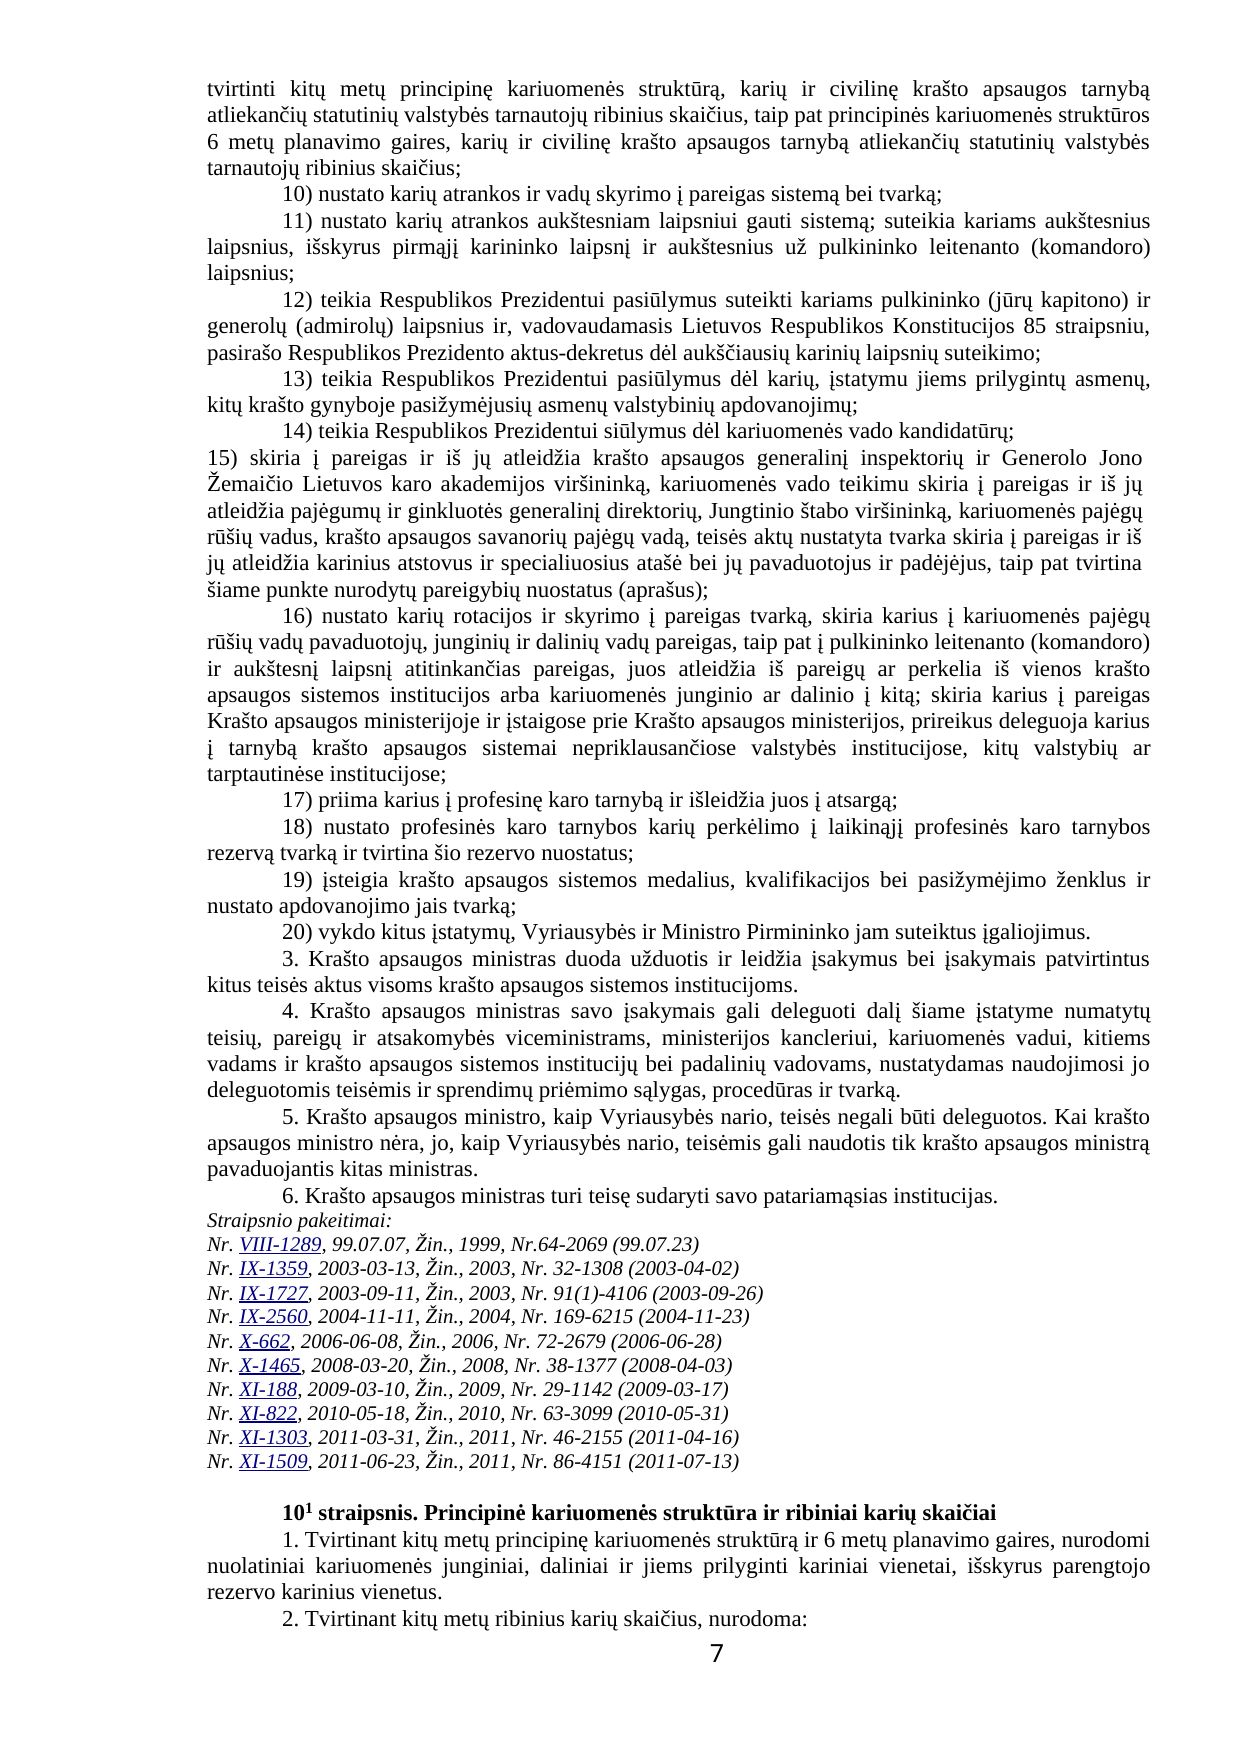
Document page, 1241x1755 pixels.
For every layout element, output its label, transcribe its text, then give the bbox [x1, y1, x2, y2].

text 2. Tvirtinant kitų metų ribinius karių skaičius, nurodoma: [207, 1605, 1152, 1631]
text Nr. VIII-1289, 99.07.07, Žin., 1999, Nr.64-2069 (99.07.23) [207, 1232, 1152, 1256]
text 101 straipsnis. Principinė kariuomenės struktūra ir ribiniai karių skaičiai [207, 1499, 1152, 1526]
text 18) nustato profesinės karo tarnybos karių perkėlimo į laikinąjį profesinės karo tarnybos rezervą tvarką ir tvirtina šio rezervo nuostatus; [207, 813, 1152, 866]
text Nr. IX-1727, 2003-09-11, Žin., 2003, Nr. 91(1)-4106 (2003-09-26) [207, 1280, 1152, 1304]
text Nr. X-662, 2006-06-08, Žin., 2006, Nr. 72-2679 (2006-06-28) [207, 1328, 1152, 1353]
text 19) įsteigia krašto apsaugos sistemos medalius, kvalifikacijos bei pasižymėjimo ženklus ir nustato apdovanojimo jais tvarką; [207, 866, 1152, 918]
text 16) nustato karių rotacijos ir skyrimo į pareigas tvarką, skiria karius į kariuomenės pajėgų rūšių vadų pavaduotojų, junginių ir dalinių vadų pareigas, taip pat į pulkininko leitenanto (komandoro) ir aukštesnį laipsnį atitinkančias pareigas, juos atleidžia iš pareigų ar perkelia iš vienos krašto apsaugos sistemos institucijos arba kariuomenės junginio ar dalinio į kitą; skiria karius į pareigas Krašto apsaugos ministerijoje ir įstaigose prie Krašto apsaugos ministerijos, prireikus deleguoja karius į tarnybą krašto apsaugos sistemai nepriklausančiose valstybės institucijose, kitų valstybių ar tarptautinėse institucijose; [207, 602, 1152, 787]
text 3. Krašto apsaugos ministras duoda užduotis ir leidžia įsakymus bei įsakymais patvirtintus kitus teisės aktus visoms krašto apsaugos sistemos institucijoms. [207, 945, 1152, 997]
text 13) teikia Respublikos Prezidentui pasiūlymus dėl karių, įstatymu jiems prilygintų asmenų, kitų krašto gynyboje pasižymėjusių asmenų valstybinių apdovanojimų; [207, 365, 1152, 418]
text 15) skiria į pareigas ir iš jų atleidžia krašto apsaugos generalinį inspektorių ir Generolo Jono Žemaičio Lietuvos karo akademijos viršininką, kariuomenės vado teikimu skiria į pareigas ir iš jų atleidžia pajėgumų ir ginkluotės generalinį direktorių, Jungtinio štabo viršininką, kariuomenės pajėgų rūšių vadus, krašto apsaugos savanorių pajėgų vadą, teisės aktų nustatyta tvarka skiria į pareigas ir iš jų atleidžia karinius atstovus ir specialiuosius atašė bei jų pavaduotojus ir padėjėjus, taip pat tvirtina šiame punkte nurodytų pareigybių nuostatus (aprašus); [207, 444, 1144, 602]
text Straipsnio pakeitimai: [207, 1208, 1152, 1232]
text Nr. X-1465, 2008-03-20, Žin., 2008, Nr. 38-1377 (2008-04-03) [207, 1353, 1152, 1377]
text 12) teikia Respublikos Prezidentui pasiūlymus suteikti kariams pulkininko (jūrų kapitono) ir generolų (admirolų) laipsnius ir, vadovaudamasis Lietuvos Respublikos Konstitucijos 85 straipsniu, pasirašo Respublikos Prezidento aktus-dekretus dėl aukščiausių karinių laipsnių suteikimo; [207, 286, 1152, 365]
text Nr. XI-1509, 2011-06-23, Žin., 2011, Nr. 86-4151 (2011-07-13) [207, 1449, 1152, 1473]
text 20) vykdo kitus įstatymų, Vyriausybės ir Ministro Pirmininko jam suteiktus įgaliojimus. [207, 918, 1152, 945]
text Nr. IX-2560, 2004-11-11, Žin., 2004, Nr. 169-6215 (2004-11-23) [207, 1304, 1152, 1328]
text tvirtinti kitų metų principinę kariuomenės struktūrą, karių ir civilinę krašto apsaugos tarnybą atliekančių statutinių valstybės tarnautojų ribinius skaičius, taip pat principinės kariuomenės struktūros 6 metų planavimo gaires, karių ir civilinę krašto apsaugos tarnybą atliekančių statutinių valstybės tarnautojų ribinius skaičius; [207, 75, 1152, 180]
text 10) nustato karių atrankos ir vadų skyrimo į pareigas sistemą bei tvarką; [207, 180, 1152, 207]
text 5. Krašto apsaugos ministro, kaip Vyriausybės nario, teisės negali būti deleguotos. Kai krašto apsaugos ministro nėra, jo, kaip Vyriausybės nario, teisėmis gali naudotis tik krašto apsaugos ministrą pavaduojantis kitas ministras. [207, 1103, 1152, 1182]
text 6. Krašto apsaugos ministras turi teisę sudaryti savo patariamąsias institucijas. [207, 1182, 1152, 1208]
text Nr. XI-822, 2010-05-18, Žin., 2010, Nr. 63-3099 (2010-05-31) [207, 1401, 1152, 1425]
text 4. Krašto apsaugos ministras savo įsakymais gali deleguoti dalį šiame įstatyme numatytų teisių, pareigų ir atsakomybės viceministrams, ministerijos kancleriui, kariuomenės vadui, kitiems vadams ir krašto apsaugos sistemos institucijų bei padalinių vadovams, nustatydamas naudojimosi jo deleguotomis teisėmis ir sprendimų priėmimo sąlygas, procedūras ir tvarką. [207, 997, 1152, 1103]
text 11) nustato karių atrankos aukštesniam laipsniui gauti sistemą; suteikia kariams aukštesnius laipsnius, išskyrus pirmąjį karininko laipsnį ir aukštesnius už pulkininko leitenanto (komandoro) laipsnius; [207, 207, 1152, 286]
text 14) teikia Respublikos Prezidentui siūlymus dėl kariuomenės vado kandidatūrų; [207, 418, 1152, 444]
text 1. Tvirtinant kitų metų principinę kariuomenės struktūrą ir 6 metų planavimo gaires, nurodomi nuolatiniai kariuomenės junginiai, daliniai ir jiems prilyginti kariniai vienetai, išskyrus parengtojo rezervo karinius vienetus. [207, 1526, 1152, 1605]
text 17) priima karius į profesinę karo tarnybą ir išleidžia juos į atsargą; [207, 787, 1152, 813]
text Nr. XI-1303, 2011-03-31, Žin., 2011, Nr. 46-2155 (2011-04-16) [207, 1425, 1152, 1449]
text Nr. XI-188, 2009-03-10, Žin., 2009, Nr. 29-1142 (2009-03-17) [207, 1377, 1152, 1401]
text Nr. IX-1359, 2003-03-13, Žin., 2003, Nr. 32-1308 (2003-04-02) [207, 1256, 1152, 1280]
